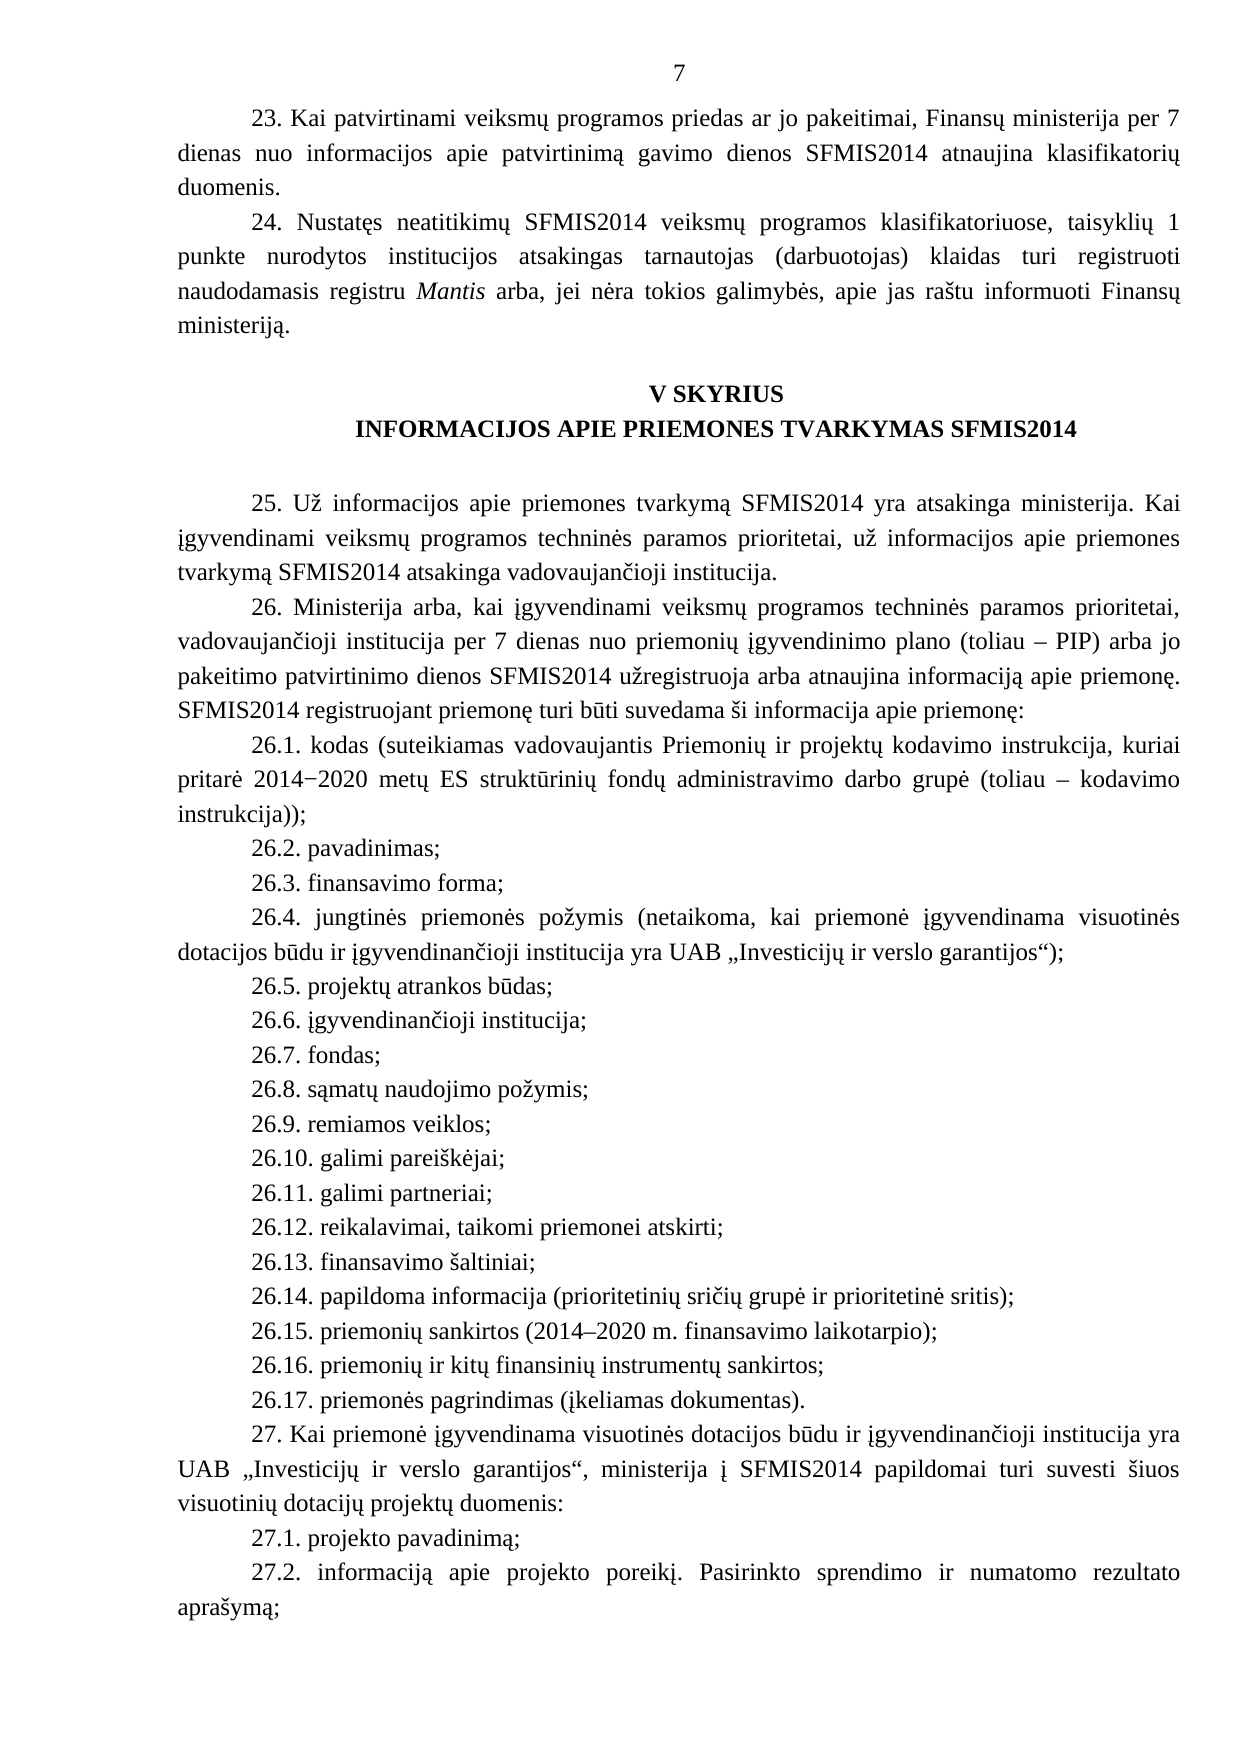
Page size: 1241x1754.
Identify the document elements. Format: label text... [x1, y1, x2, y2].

text 26.8. sąmatų naudojimo požymis; [177, 1074, 1181, 1103]
text 27. Kai priemonė įgyvendinama visuotinės dotacijos būdu ir įgyvendinančioji institucija yra UAB „Investicijų ir verslo garantijos“, ministerija į SFMIS2014 papildomai turi suvesti šiuos visuotinių dotacijų projektų duomenis: [177, 1419, 1181, 1517]
text 26.2. pavadinimas; [177, 833, 1181, 862]
text 26.3. finansavimo forma; [177, 868, 1181, 896]
text 26.11. galimi partneriai; [177, 1178, 1181, 1207]
text 26. Ministerija arba, kai įgyvendinami veiksmų programos techninės paramos prioritetai, vadovaujančioji institucija per 7 dienas nuo priemonių įgyvendinimo plano (toliau – PIP) arba jo pakeitimo patvirtinimo dienos SFMIS2014 užregistruoja arba atnaujina informaciją apie priemonę. SFMIS2014 registruojant priemonę turi būti suvedama ši informacija apie priemonę: [177, 592, 1181, 724]
text 23. Kai patvirtinami veiksmų programos priedas ar jo pakeitimai, Finansų ministerija per 7 dienas nuo informacijos apie patvirtinimą gavimo dienos SFMIS2014 atnaujina klasifikatorių duomenis. [177, 103, 1181, 201]
text V SKYRIUS [177, 379, 1181, 408]
text 26.6. įgyvendinančioji institucija; [177, 1006, 1181, 1034]
text 25. Už informacijos apie priemones tvarkymą SFMIS2014 yra atsakinga ministerija. Kai įgyvendinami veiksmų programos techninės paramos prioritetai, už informacijos apie priemones tvarkymą SFMIS2014 atsakinga vadovaujančioji institucija. [177, 488, 1181, 586]
text 24. Nustatęs neatitikimų SFMIS2014 veiksmų programos klasifikatoriuose, taisyklių 1 punkte nurodytos institucijos atsakingas tarnautojas (darbuotojas) klaidas turi registruoti naudodamasis registru Mantis arba, jei nėra tokios galimybės, apie jas raštu informuoti Finansų ministeriją. [177, 207, 1181, 339]
text INFORMACIJOS APIE PRIEMONES TVARKYMAS SFMIS2014 [177, 414, 1181, 442]
text 26.17. priemonės pagrindimas (įkeliamas dokumentas). [177, 1385, 1181, 1414]
text 26.10. galimi pareiškėjai; [177, 1143, 1181, 1172]
text 26.4. jungtinės priemonės požymis (netaikoma, kai priemonė įgyvendinama visuotinės dotacijos būdu ir įgyvendinančioji institucija yra UAB „Investicijų ir verslo garantijos“); [177, 902, 1181, 965]
text 26.12. reikalavimai, taikomi priemonei atskirti; [177, 1212, 1181, 1241]
text 26.9. remiamos veiklos; [177, 1109, 1181, 1138]
text 26.14. papildoma informacija (prioritetinių sričių grupė ir prioritetinė sritis); [177, 1281, 1181, 1310]
text 26.5. projektų atrankos būdas; [177, 971, 1181, 1000]
text 26.16. priemonių ir kitų finansinių instrumentų sankirtos; [177, 1350, 1181, 1379]
text 27.1. projekto pavadinimą; [177, 1523, 1181, 1552]
text 26.7. fondas; [177, 1040, 1181, 1069]
text 26.1. kodas (suteikiamas vadovaujantis Priemonių ir projektų kodavimo instrukcija, kuriai pritarė 2014−2020 metų ES struktūrinių fondų administravimo darbo grupė (toliau – kodavimo instrukcija)); [177, 730, 1181, 827]
text 26.13. finansavimo šaltiniai; [177, 1247, 1181, 1276]
text 27.2. informaciją apie projekto poreikį. Pasirinkto sprendimo ir numatomo rezultato aprašymą; [177, 1557, 1181, 1621]
text 26.15. priemonių sankirtos (2014–2020 m. finansavimo laikotarpio); [177, 1316, 1181, 1345]
